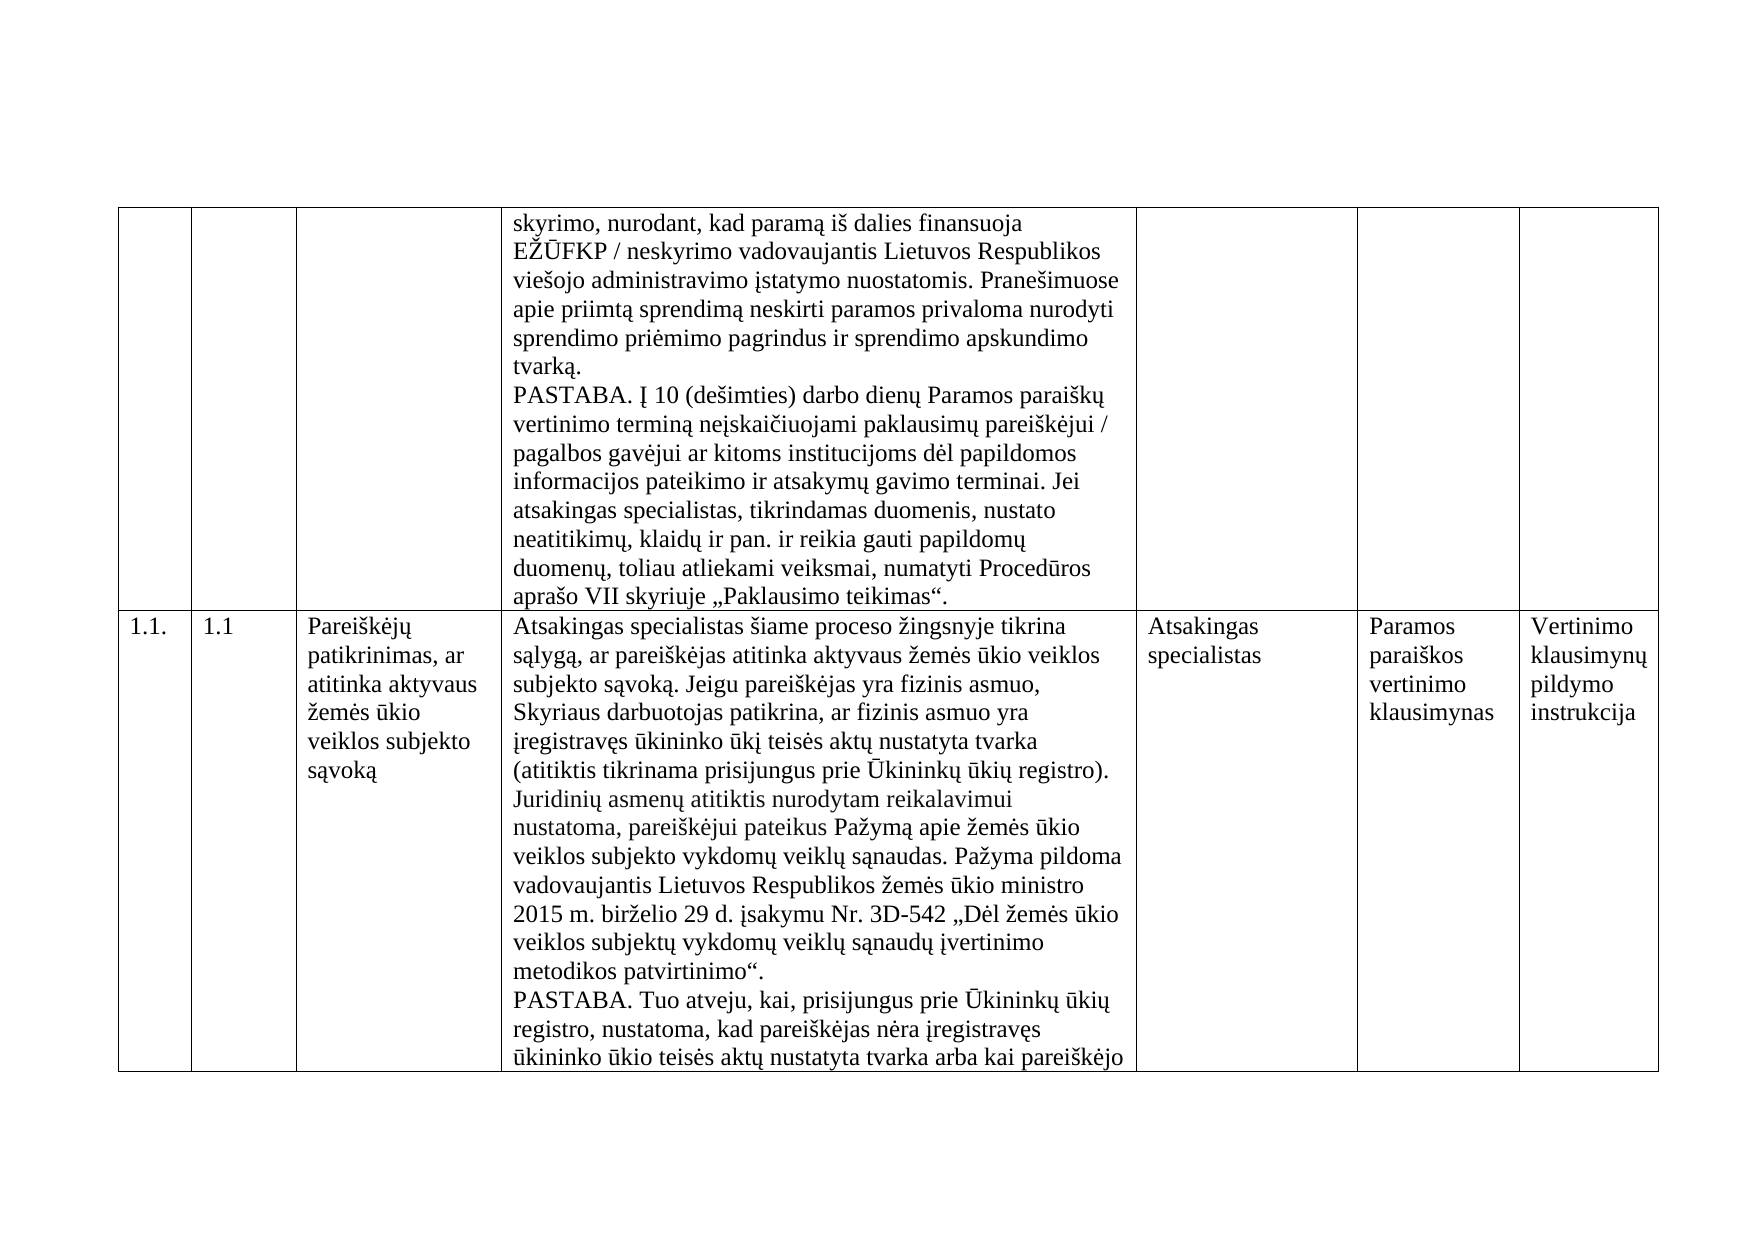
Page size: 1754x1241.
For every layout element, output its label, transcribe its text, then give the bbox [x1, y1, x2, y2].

table_cell [297, 208, 501, 610]
table_cell [119, 208, 191, 610]
table_cell [1137, 208, 1357, 610]
table_cell Vertinimo klausimynų pildymo instrukcija [1520, 611, 1658, 1071]
table_cell Pareiškėjų patikrinimas, ar atitinka aktyvaus žemės ūkio veiklos subjekto sąvoką [297, 611, 501, 1071]
table_cell Atsakingas specialistas [1137, 611, 1357, 1071]
table_cell [1520, 208, 1658, 610]
table_cell [1358, 208, 1519, 610]
table_cell Atsakingas specialistas šiame proceso žingsnyje tikrina sąlygą, ar pareiškėjas atitinka aktyvaus žemės ūkio veiklos subjekto sąvoką. Jeigu pareiškėjas yra fizinis asmuo, Skyriaus darbuotojas patikrina, ar fizinis asmuo yra įregistravęs ūkininko ūkį teisės aktų nustatyta tvarka (atitiktis tikrinama prisijungus prie Ūkininkų ūkių registro). Juridinių asmenų atitiktis nurodytam reikalavimui nustatoma, pareiškėjui pateikus Pažymą apie žemės ūkio veiklos subjekto vykdomų veiklų sąnaudas. Pažyma pildoma vadovaujantis Lietuvos Respublikos žemės ūkio ministro 2015 m. birželio 29 d. įsakymu Nr. 3D-542 „Dėl žemės ūkio veiklos subjektų vykdomų veiklų sąnaudų įvertinimo metodikos patvirtinimo“. PASTABA. Tuo atveju, kai, prisijungus prie Ūkininkų ūkių registro, nustatoma, kad pareiškėjas nėra įregistravęs ūkininko ūkio teisės aktų nustatyta tvarka arba kai pareiškėjo [502, 611, 1136, 1071]
table_cell Paramos paraiškos vertinimo klausimynas [1358, 611, 1519, 1071]
table_cell skyrimo, nurodant, kad paramą iš dalies finansuoja EŽŪFKP / neskyrimo vadovaujantis Lietuvos Respublikos viešojo administravimo įstatymo nuostatomis. Pranešimuose apie priimtą sprendimą neskirti paramos privaloma nurodyti sprendimo priėmimo pagrindus ir sprendimo apskundimo tvarką. PASTABA. Į 10 (dešimties) darbo dienų Paramos paraiškų vertinimo terminą neįskaičiuojami paklausimų pareiškėjui / pagalbos gavėjui ar kitoms institucijoms dėl papildomos informacijos pateikimo ir atsakymų gavimo terminai. Jei atsakingas specialistas, tikrindamas duomenis, nustato neatitikimų, klaidų ir pan. ir reikia gauti papildomų duomenų, toliau atliekami veiksmai, numatyti Procedūros aprašo VII skyriuje „Paklausimo teikimas“. [502, 208, 1136, 610]
table_cell 1.1 [192, 611, 296, 1071]
table_cell [192, 208, 296, 610]
table_cell 1.1. [119, 611, 191, 1071]
